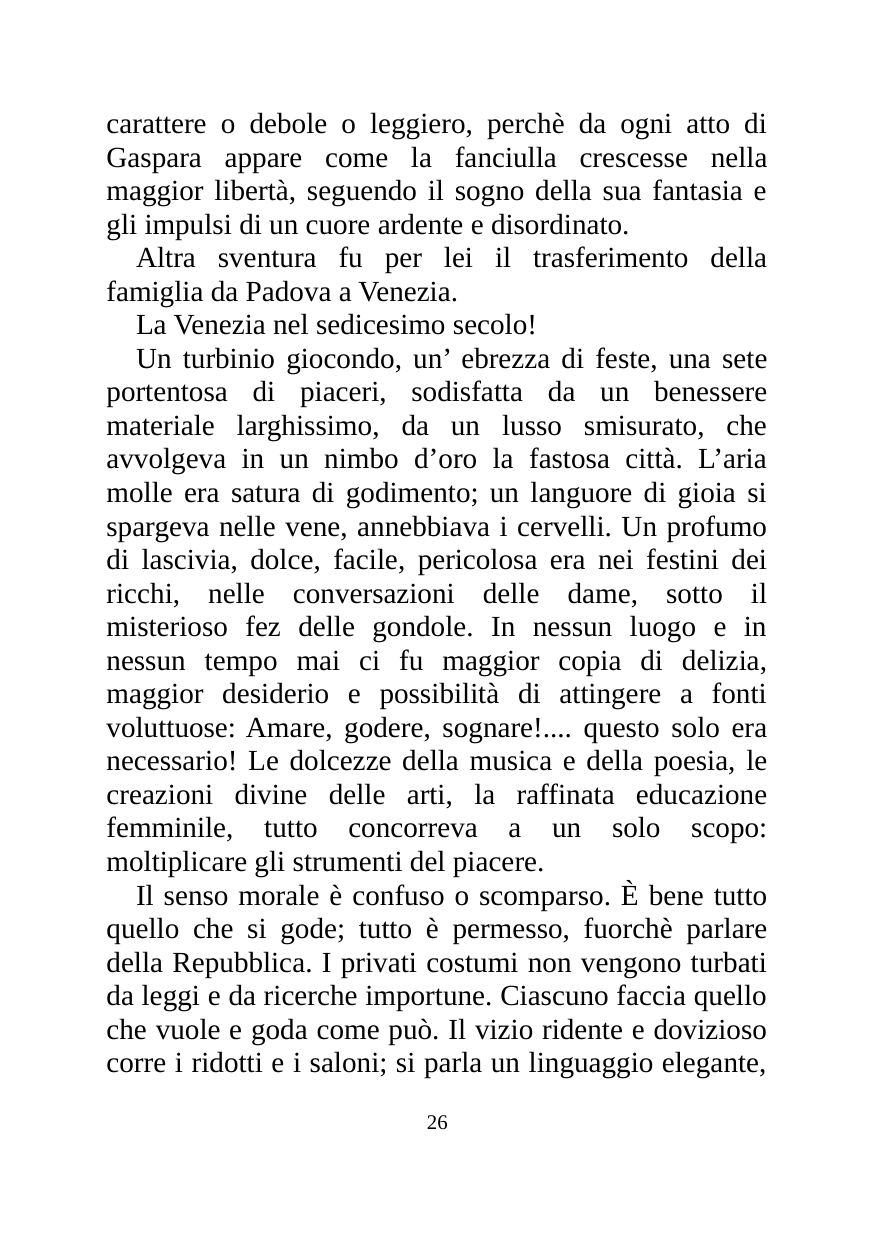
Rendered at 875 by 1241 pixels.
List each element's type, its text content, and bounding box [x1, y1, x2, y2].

text Altra sventura fu per lei il trasferimento della famiglia da Padova a Venezia. [106, 240, 768, 307]
text carattere o debole o leggiero, perchè da ogni atto di Gaspara appare come la fanciulla crescesse nella maggior libertà, seguendo il sogno della sua fantasia e gli impulsi di un cuore ardente e disordinato. [106, 106, 768, 240]
text La Venezia nel sedicesimo secolo! [106, 307, 768, 341]
text Un turbinio giocondo, un’ ebrezza di feste, una sete portentosa di piaceri, sodisfatta da un benessere materiale larghissimo, da un lusso smisurato, che avvolgeva in un nimbo d’oro la fastosa città. L’aria molle era satura di godimento; un languore di gioia si spargeva nelle vene, annebbiava i cervelli. Un profumo di lascivia, dolce, facile, pericolosa era nei festini dei ricchi, nelle conversazioni delle dame, sotto il misterioso fez delle gondole. In nessun luogo e in nessun tempo mai ci fu maggior copia di delizia, maggior desiderio e possibilità di attingere a fonti voluttuose: Amare, godere, sognare!.... questo solo era necessario! Le dolcezze della musica e della poesia, le creazioni divine delle arti, la raffinata educazione femminile, tutto concorreva a un solo scopo: moltiplicare gli strumenti del piacere. [106, 341, 768, 878]
text Il senso morale è confuso o scomparso. È bene tutto quello che si gode; tutto è permesso, fuorchè parlare della Repubblica. I privati costumi non vengono turbati da leggi e da ricerche importune. Ciascuno faccia quello che vuole e goda come può. Il vizio ridente e dovizioso corre i ridotti e i saloni; si parla un linguaggio elegante, [106, 878, 768, 1079]
